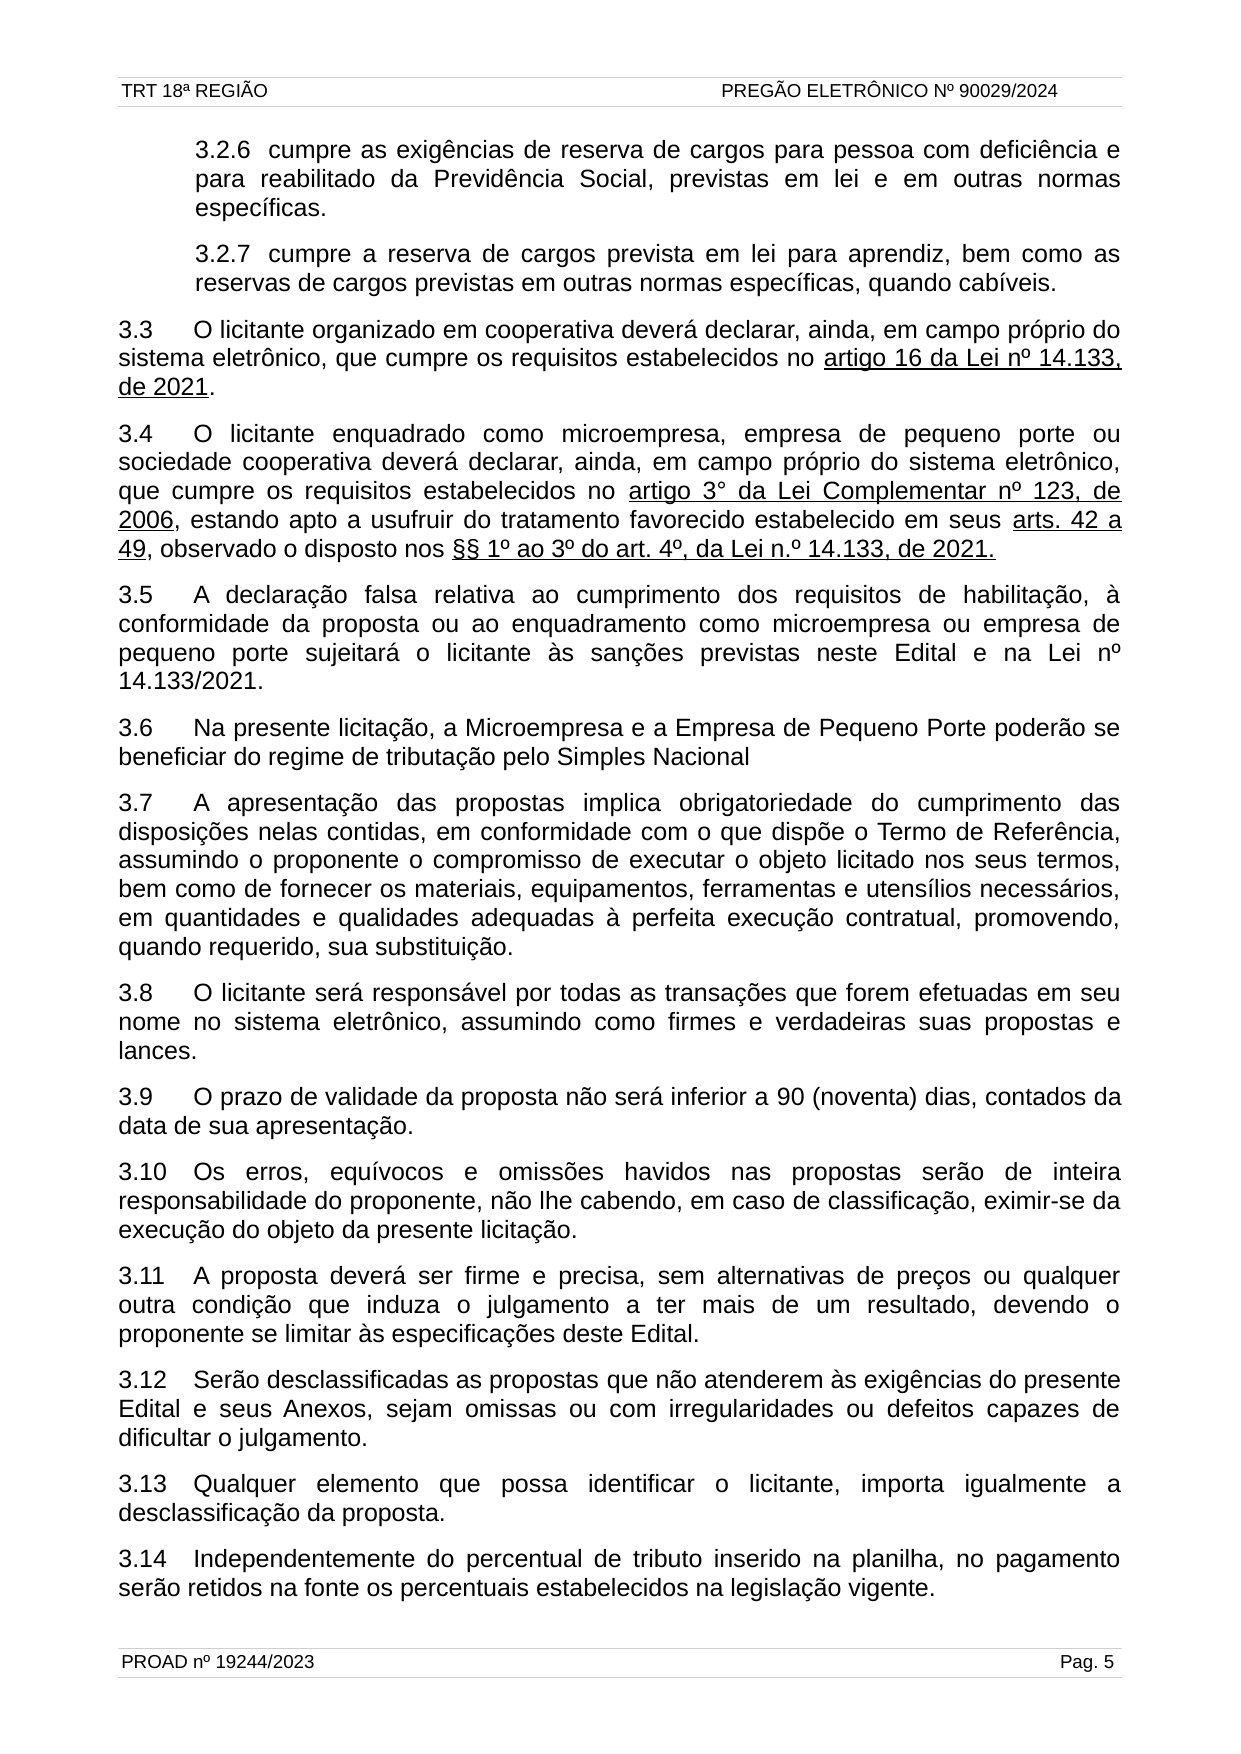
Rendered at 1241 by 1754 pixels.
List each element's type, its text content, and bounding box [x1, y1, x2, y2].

text 3.4 O licitante enquadrado como microempresa, empresa de pequeno porte ou sociedade cooperativa deverá declarar, ainda, em campo próprio do sistema eletrônico, que cumpre os requisitos estabelecidos no artigo 3° da Lei Complementar nº 123, de 2006, estando apto a usufruir do tratamento favorecido estabelecido em seus arts. 42 a 49, observado o disposto nos §§ 1º ao 3º do art. 4º, da Lei n.º 14.133, de 2021. [118, 419, 1122, 562]
text 3.5 A declaração falsa relativa ao cumprimento dos requisitos de habilitação, à conformidade da proposta ou ao enquadramento como microempresa ou empresa de pequeno porte sujeitará o licitante às sanções previstas neste Edital e na Lei nº 14.133/2021. [118, 580, 1122, 695]
text 3.9 O prazo de validade da proposta não será inferior a 90 (noventa) dias, contados da data de sua apresentação. [118, 1082, 1122, 1140]
text 3.7 A apresentação das propostas implica obrigatoriedade do cumprimento das disposições nelas contidas, em conformidade com o que dispõe o Termo de Referência, assumindo o proponente o compromisso de executar o objeto licitado nos seus termos, bem como de fornecer os materiais, equipamentos, ferramentas e utensílios necessários, em quantidades e qualidades adequadas à perfeita execução contratual, promovendo, quando requerido, sua substituição. [118, 788, 1122, 961]
text 3.8 O licitante será responsável por todas as transações que forem efetuadas em seu nome no sistema eletrônico, assumindo como firmes e verdadeiras suas propostas e lances. [118, 978, 1122, 1064]
text 3.12 Serão desclassificadas as propostas que não atenderem às exigências do presente Edital e seus Anexos, sejam omissas ou com irregularidades ou defeitos capazes de dificultar o julgamento. [118, 1365, 1122, 1452]
text 3.14 Independentemente do percentual de tributo inserido na planilha, no pagamento serão retidos na fonte os percentuais estabelecidos na legislação vigente. [118, 1544, 1122, 1602]
text 3.10 Os erros, equívocos e omissões havidos nas propostas serão de inteira responsabilidade do proponente, não lhe cabendo, em caso de classificação, eximir-se da execução do objeto da presente licitação. [118, 1157, 1122, 1244]
text 3.2.6 cumpre as exigências de reserva de cargos para pessoa com deficiência e para reabilitado da Previdência Social, previstas em lei e em outras normas específicas. [195, 136, 1122, 222]
text 3.11 A proposta deverá ser firme e precisa, sem alternativas de preços ou qualquer outra condição que induza o julgamento a ter mais de um resultado, devendo o proponente se limitar às especificações deste Edital. [118, 1261, 1122, 1348]
text 3.6 Na presente licitação, a Microempresa e a Empresa de Pequeno Porte poderão se beneficiar do regime de tributação pelo Simples Nacional [118, 713, 1122, 770]
text 3.3 O licitante organizado em cooperativa deverá declarar, ainda, em campo próprio do sistema eletrônico, que cumpre os requisitos estabelecidos no artigo 16 da Lei nº 14.133, de 2021. [118, 315, 1122, 401]
text 3.2.7 cumpre a reserva de cargos prevista em lei para aprendiz, bem como as reservas de cargos previstas em outras normas específicas, quando cabíveis. [195, 239, 1122, 297]
text 3.13 Qualquer elemento que possa identificar o licitante, importa igualmente a desclassificação da proposta. [118, 1469, 1122, 1527]
